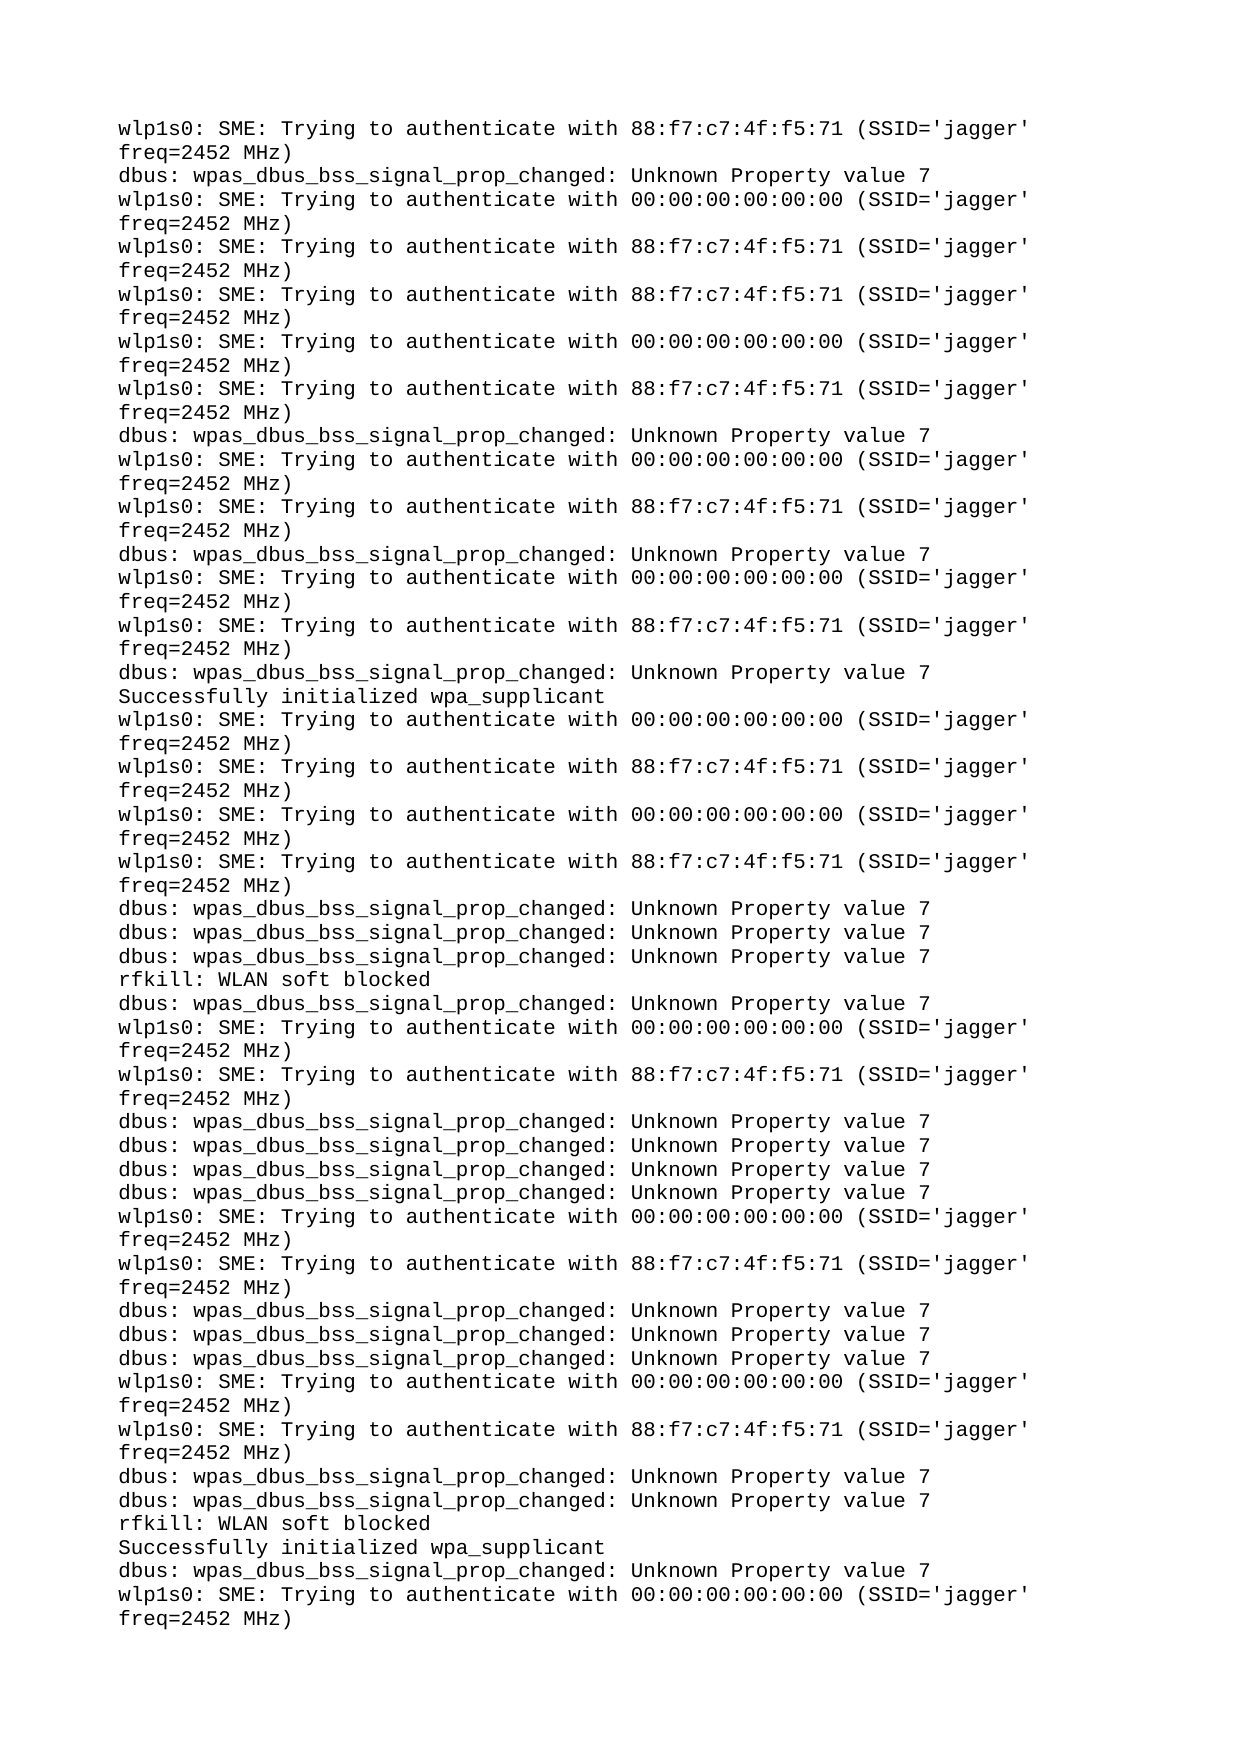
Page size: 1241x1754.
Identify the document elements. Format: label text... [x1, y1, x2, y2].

text wlp1s0: SME: Trying to authenticate with 88:f7:c7:4f:f5:71 (SSID='jagger' freq=2452 MHz) [118, 118, 1122, 165]
text wlp1s0: SME: Trying to authenticate with 88:f7:c7:4f:f5:71 (SSID='jagger' freq=2452 MHz) [118, 236, 1122, 284]
text wlp1s0: SME: Trying to authenticate with 88:f7:c7:4f:f5:71 (SSID='jagger' freq=2452 MHz) [118, 1419, 1122, 1466]
text wlp1s0: SME: Trying to authenticate with 00:00:00:00:00:00 (SSID='jagger' freq=2452 MHz) [118, 709, 1122, 757]
text wlp1s0: SME: Trying to authenticate with 00:00:00:00:00:00 (SSID='jagger' freq=2452 MHz) [118, 331, 1122, 378]
text wlp1s0: SME: Trying to authenticate with 00:00:00:00:00:00 (SSID='jagger' freq=2452 MHz) [118, 1584, 1122, 1631]
text dbus: wpas_dbus_bss_signal_prop_changed: Unknown Property value 7 [118, 993, 1122, 1017]
text wlp1s0: SME: Trying to authenticate with 88:f7:c7:4f:f5:71 (SSID='jagger' freq=2452 MHz) [118, 851, 1122, 898]
text wlp1s0: SME: Trying to authenticate with 88:f7:c7:4f:f5:71 (SSID='jagger' freq=2452 MHz) [118, 757, 1122, 804]
text Successfully initialized wpa_supplicant [118, 1537, 1122, 1561]
text wlp1s0: SME: Trying to authenticate with 00:00:00:00:00:00 (SSID='jagger' freq=2452 MHz) [118, 567, 1122, 615]
text dbus: wpas_dbus_bss_signal_prop_changed: Unknown Property value 7 [118, 165, 1122, 189]
text dbus: wpas_dbus_bss_signal_prop_changed: Unknown Property value 7 [118, 426, 1122, 449]
text dbus: wpas_dbus_bss_signal_prop_changed: Unknown Property value 7 [118, 898, 1122, 922]
text dbus: wpas_dbus_bss_signal_prop_changed: Unknown Property value 7 [118, 1466, 1122, 1489]
text dbus: wpas_dbus_bss_signal_prop_changed: Unknown Property value 7 [118, 544, 1122, 567]
text dbus: wpas_dbus_bss_signal_prop_changed: Unknown Property value 7 [118, 946, 1122, 969]
text dbus: wpas_dbus_bss_signal_prop_changed: Unknown Property value 7 [118, 1111, 1122, 1135]
text dbus: wpas_dbus_bss_signal_prop_changed: Unknown Property value 7 [118, 1300, 1122, 1324]
text dbus: wpas_dbus_bss_signal_prop_changed: Unknown Property value 7 [118, 922, 1122, 946]
text wlp1s0: SME: Trying to authenticate with 88:f7:c7:4f:f5:71 (SSID='jagger' freq=2452 MHz) [118, 1253, 1122, 1300]
text wlp1s0: SME: Trying to authenticate with 88:f7:c7:4f:f5:71 (SSID='jagger' freq=2452 MHz) [118, 1064, 1122, 1111]
text wlp1s0: SME: Trying to authenticate with 88:f7:c7:4f:f5:71 (SSID='jagger' freq=2452 MHz) [118, 378, 1122, 426]
text dbus: wpas_dbus_bss_signal_prop_changed: Unknown Property value 7 [118, 1324, 1122, 1348]
text dbus: wpas_dbus_bss_signal_prop_changed: Unknown Property value 7 [118, 1135, 1122, 1158]
text wlp1s0: SME: Trying to authenticate with 00:00:00:00:00:00 (SSID='jagger' freq=2452 MHz) [118, 449, 1122, 496]
text dbus: wpas_dbus_bss_signal_prop_changed: Unknown Property value 7 [118, 1561, 1122, 1584]
text dbus: wpas_dbus_bss_signal_prop_changed: Unknown Property value 7 [118, 1182, 1122, 1206]
text dbus: wpas_dbus_bss_signal_prop_changed: Unknown Property value 7 [118, 1158, 1122, 1182]
text wlp1s0: SME: Trying to authenticate with 00:00:00:00:00:00 (SSID='jagger' freq=2452 MHz) [118, 189, 1122, 236]
text wlp1s0: SME: Trying to authenticate with 00:00:00:00:00:00 (SSID='jagger' freq=2452 MHz) [118, 1206, 1122, 1253]
text dbus: wpas_dbus_bss_signal_prop_changed: Unknown Property value 7 [118, 662, 1122, 686]
text dbus: wpas_dbus_bss_signal_prop_changed: Unknown Property value 7 [118, 1489, 1122, 1513]
text wlp1s0: SME: Trying to authenticate with 88:f7:c7:4f:f5:71 (SSID='jagger' freq=2452 MHz) [118, 615, 1122, 662]
text wlp1s0: SME: Trying to authenticate with 00:00:00:00:00:00 (SSID='jagger' freq=2452 MHz) [118, 804, 1122, 851]
text dbus: wpas_dbus_bss_signal_prop_changed: Unknown Property value 7 [118, 1348, 1122, 1371]
text wlp1s0: SME: Trying to authenticate with 00:00:00:00:00:00 (SSID='jagger' freq=2452 MHz) [118, 1371, 1122, 1419]
text wlp1s0: SME: Trying to authenticate with 88:f7:c7:4f:f5:71 (SSID='jagger' freq=2452 MHz) [118, 496, 1122, 544]
text wlp1s0: SME: Trying to authenticate with 00:00:00:00:00:00 (SSID='jagger' freq=2452 MHz) [118, 1017, 1122, 1064]
text rfkill: WLAN soft blocked [118, 1513, 1122, 1537]
text Successfully initialized wpa_supplicant [118, 686, 1122, 709]
text wlp1s0: SME: Trying to authenticate with 88:f7:c7:4f:f5:71 (SSID='jagger' freq=2452 MHz) [118, 284, 1122, 331]
text rfkill: WLAN soft blocked [118, 969, 1122, 993]
